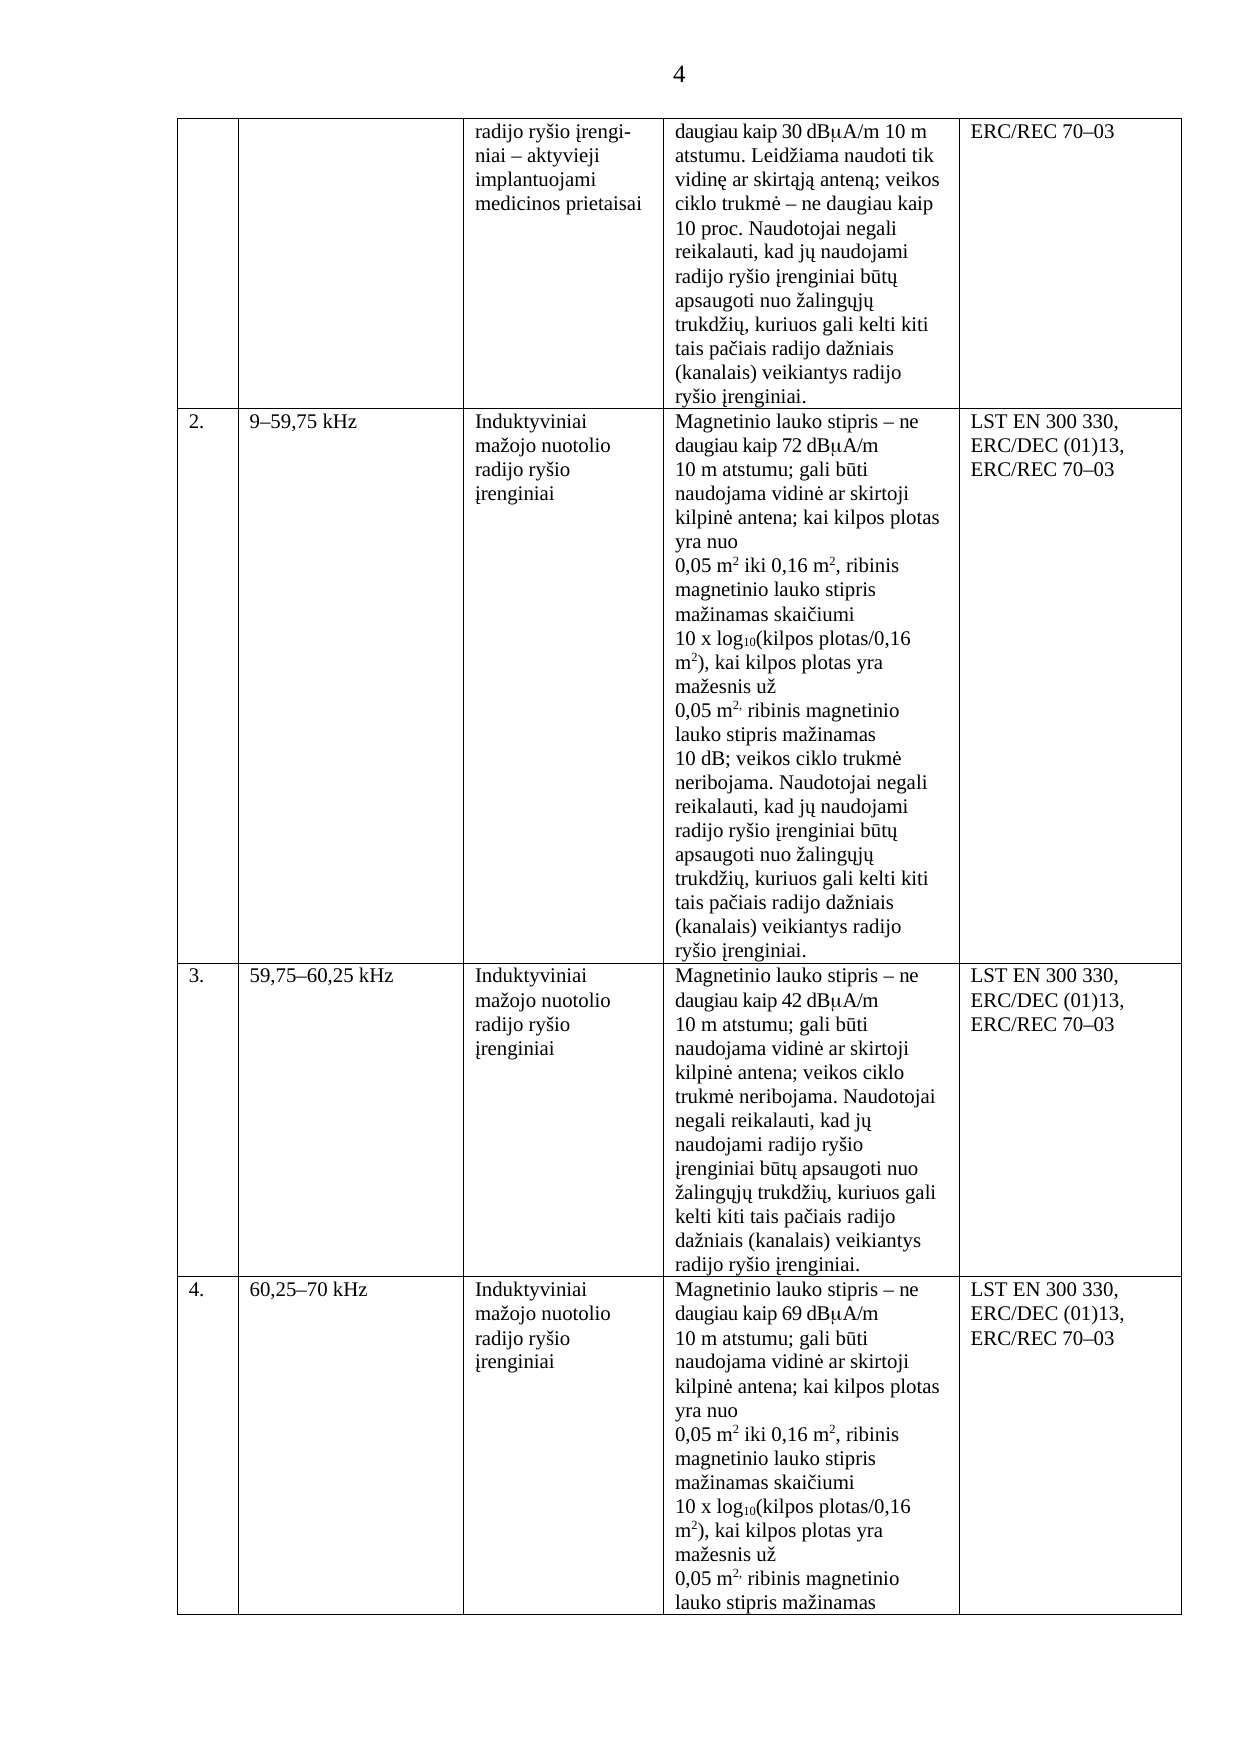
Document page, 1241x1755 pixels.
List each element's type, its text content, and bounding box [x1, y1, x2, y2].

table_cell ERC/REC 70–03 [960, 119, 1181, 408]
table_cell 59,75–60,25 kHz [239, 964, 463, 1276]
table_cell Magnetinio lauko stipris – ne daugiau kaip 72 dBA/m 10 m atstumu; gali būti naudojama vidinė ar skirtoji kilpinė antena; kai kilpos plotas yra nuo 0,05 m2 iki 0,16 m2, ribinis magnetinio lauko stipris mažinamas skaičiumi 10 x log10(kilpos plotas/0,16 m2), kai kilpos plotas yra mažesnis už 0,05 m2, ribinis magnetinio lauko stipris mažinamas 10 dB; veikos ciklo trukmė neribojama. Naudotojai negali reikalauti, kad jų naudojami radijo ryšio įrenginiai būtų apsaugoti nuo žalingųjų trukdžių, kuriuos gali kelti kiti tais pačiais radijo dažniais (kanalais) veikiantys radijo ryšio įrenginiai. [664, 409, 959, 962]
table_cell 4. [178, 1277, 238, 1614]
table_cell radijo ryšio įrengi-niai – aktyvieji implantuojami medicinos prietaisai [464, 119, 663, 408]
table_cell Induktyviniai mažojo nuotolio radijo ryšio įrenginiai [464, 1277, 663, 1614]
table_cell Induktyviniai mažojo nuotolio radijo ryšio įrenginiai [464, 409, 663, 962]
table_cell Induktyviniai mažojo nuotolio radijo ryšio įrenginiai [464, 964, 663, 1276]
table_cell daugiau kaip 30 dBA/m 10 m atstumu. Leidžiama naudoti tik vidinę ar skirtąją anteną; veikos ciklo trukmė – ne daugiau kaip 10 proc. Naudotojai negali reikalauti, kad jų naudojami radijo ryšio įrenginiai būtų apsaugoti nuo žalingųjų trukdžių, kuriuos gali kelti kiti tais pačiais radijo dažniais (kanalais) veikiantys radijo ryšio įrenginiai. [664, 119, 959, 408]
table_cell 3. [178, 964, 238, 1276]
table_cell 60,25–70 kHz [239, 1277, 463, 1614]
table_cell [239, 119, 463, 408]
table_cell LST EN 300 330, ERC/DEC (01)13, ERC/REC 70–03 [960, 409, 1181, 962]
table_cell LST EN 300 330, ERC/DEC (01)13, ERC/REC 70–03 [960, 964, 1181, 1276]
table_cell 9–59,75 kHz [239, 409, 463, 962]
table_cell LST EN 300 330, ERC/DEC (01)13, ERC/REC 70–03 [960, 1277, 1181, 1614]
table_cell Magnetinio lauko stipris – ne daugiau kaip 69 dBA/m 10 m atstumu; gali būti naudojama vidinė ar skirtoji kilpinė antena; kai kilpos plotas yra nuo 0,05 m2 iki 0,16 m2, ribinis magnetinio lauko stipris mažinamas skaičiumi 10 x log10(kilpos plotas/0,16 m2), kai kilpos plotas yra mažesnis už 0,05 m2, ribinis magnetinio lauko stipris mažinamas [664, 1277, 959, 1614]
table_cell 2. [178, 409, 238, 962]
table_cell Magnetinio lauko stipris – ne daugiau kaip 42 dBA/m 10 m atstumu; gali būti naudojama vidinė ar skirtoji kilpinė antena; veikos ciklo trukmė neribojama. Naudotojai negali reikalauti, kad jų naudojami radijo ryšio įrenginiai būtų apsaugoti nuo žalingųjų trukdžių, kuriuos gali kelti kiti tais pačiais radijo dažniais (kanalais) veikiantys radijo ryšio įrenginiai. [664, 964, 959, 1276]
table_cell [178, 119, 238, 408]
